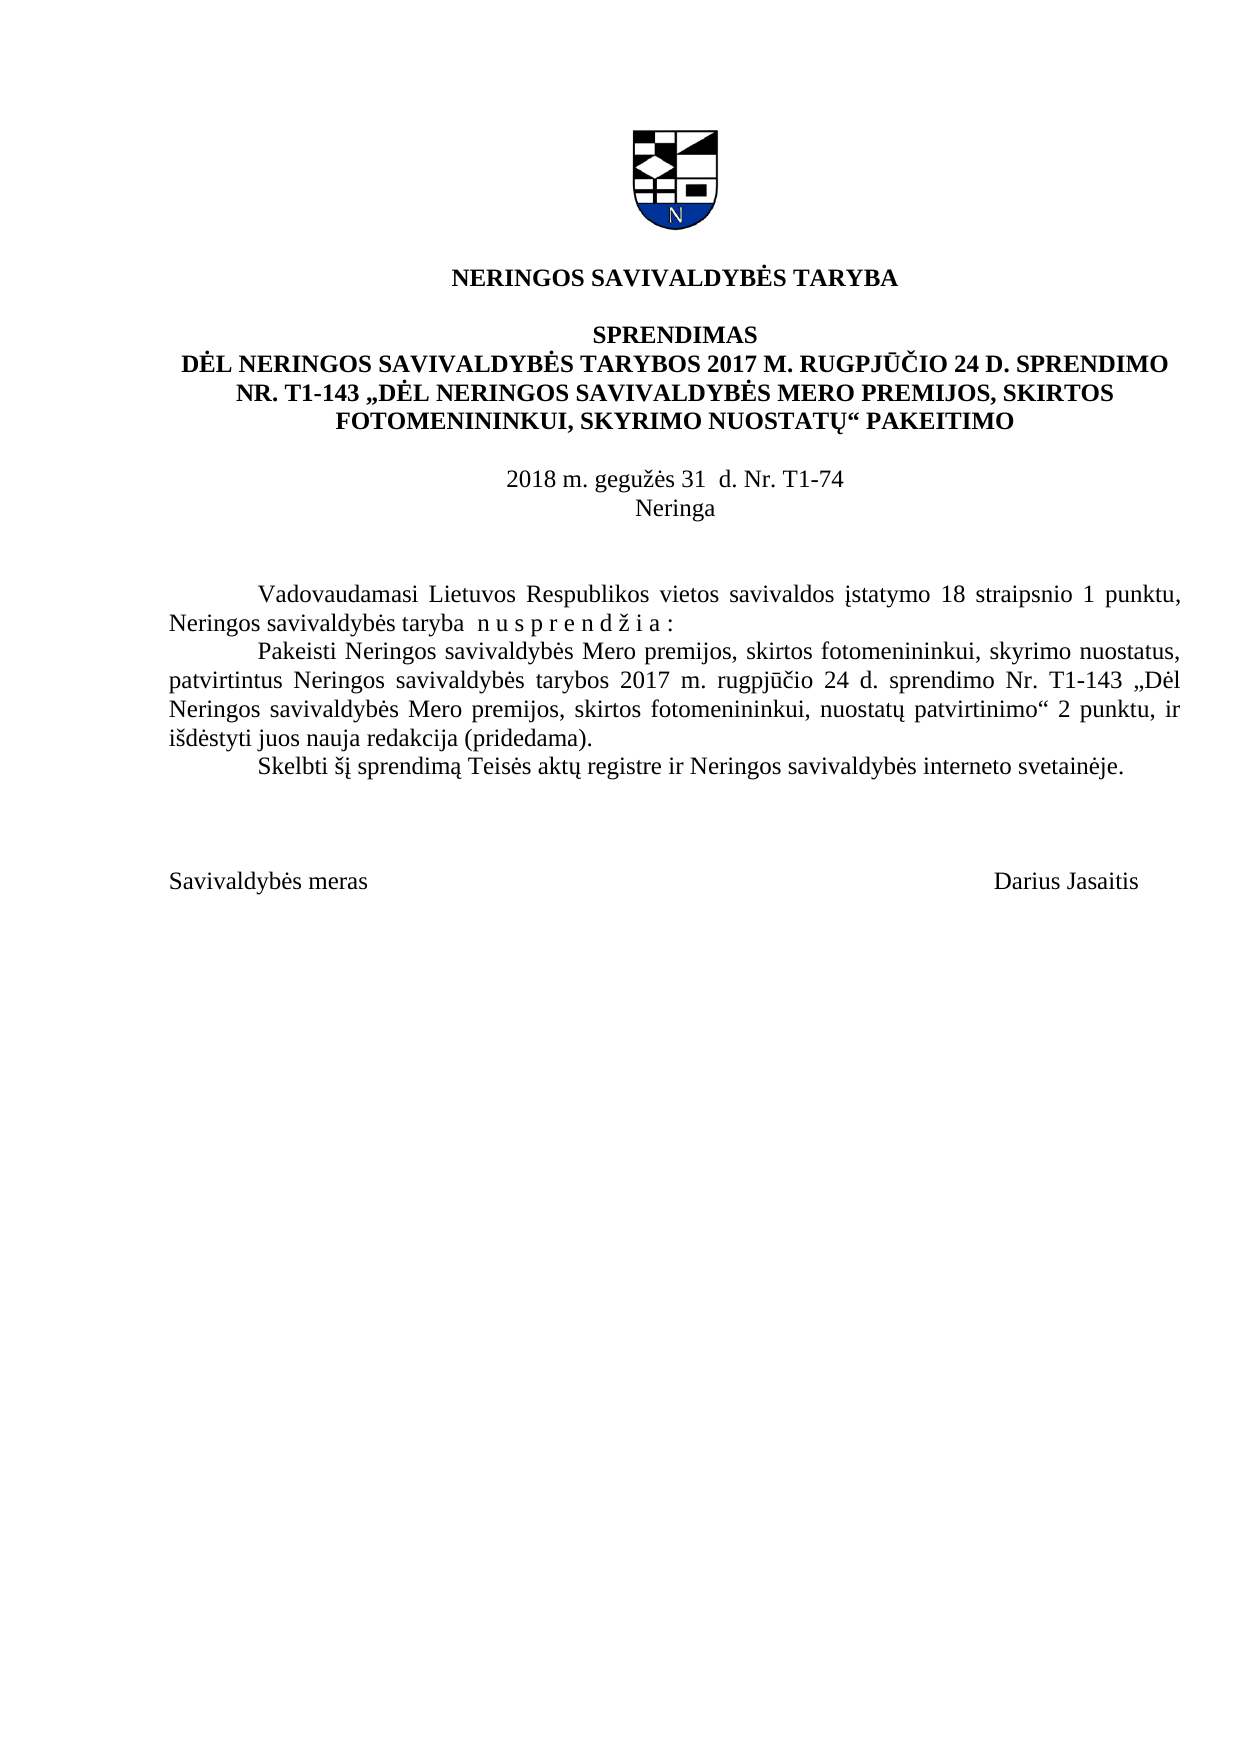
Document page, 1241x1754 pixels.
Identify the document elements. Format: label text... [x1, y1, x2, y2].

text Savivaldybės meras Darius Jasaitis [169, 866, 1181, 895]
text Neringa [169, 493, 1181, 521]
text Skelbti šį sprendimą Teisės aktų registre ir Neringos savivaldybės interneto svetainėje. [169, 751, 1181, 780]
text SPRENDIMAS [169, 320, 1181, 349]
text 2018 m. gegužės 31 d. Nr. T1-74 [169, 464, 1181, 493]
text NERINGOS SAVIVALDYBĖS TARYBA [169, 263, 1181, 291]
text Vadovaudamasi Lietuvos Respublikos vietos savivaldos įstatymo 18 straipsnio 1 punktu, Neringos savivaldybės taryba nusprendžia: [169, 579, 1181, 636]
text DĖL NERINGOS SAVIVALDYBĖS TARYBOS 2017 M. RUGPJŪČIO 24 D. SPRENDIMO NR. T1-143 „DĖL neringos savivaldybės MERO PREMIJOS, skirtOS FOTOMENININKUI, SKYRIMO NUOSTATŲ“ pakeitimo [169, 349, 1181, 435]
text Pakeisti Neringos savivaldybės Mero premijos, skirtos fotomenininkui, skyrimo nuostatus, patvirtintus Neringos savivaldybės tarybos 2017 m. rugpjūčio 24 d. sprendimo Nr. T1-143 „Dėl Neringos savivaldybės Mero premijos, skirtos fotomenininkui, nuostatų patvirtinimo“ 2 punktu, ir išdėstyti juos nauja redakcija (pridedama). [169, 636, 1181, 751]
